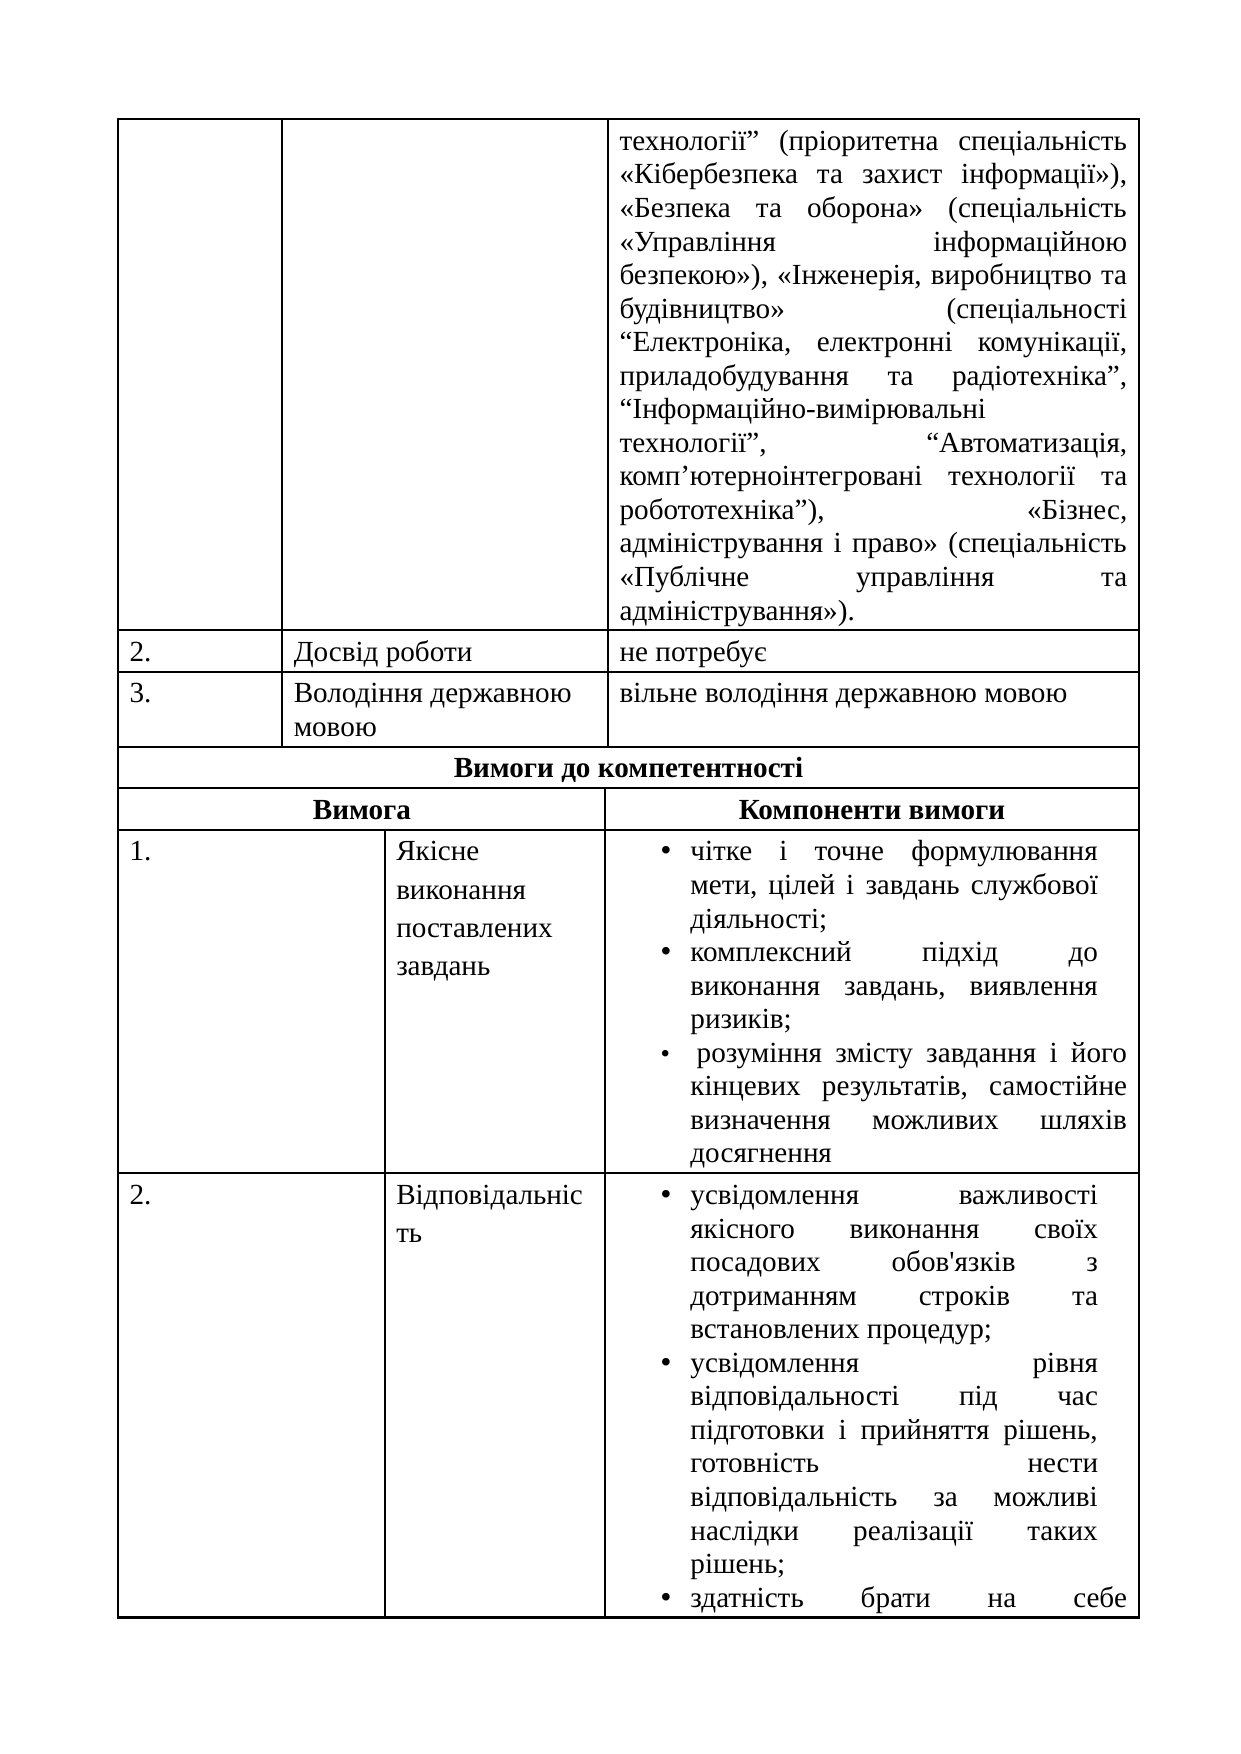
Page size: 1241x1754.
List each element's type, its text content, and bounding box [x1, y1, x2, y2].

table_cell технології” (пріоритетна спеціальність «Кібербезпека та захист інформації»), «Безпека та оборона» (спеціальність «Управління інформаційною безпекою»), «Інженерія, виробництво та будівництво» (спеціальності “Електроніка, електронні комунікації, приладобудування та радіотехніка”, “Інформаційно-вимірювальні технології”, “Автоматизація, комп’ютерноінтегровані технології та робототехніка”), «Бізнес, адміністрування і право» (спеціальність «Публічне управління та адміністрування»). [609, 120, 1138, 629]
table_cell усвідомлення важливості якісного виконання своїх посадових обов'язків з дотриманням строків та встановлених процедур; усвідомлення рівня відповідальності під час підготовки і прийняття рішень, готовність нести відповідальність за можливі наслідки реалізації таких рішень; здатність брати на себе [606, 1174, 1138, 1616]
table_cell Компоненти вимоги [606, 789, 1138, 828]
table_cell чітке і точне формулювання мети, цілей і завдань службової діяльності; комплексний підхід до виконання завдань, виявлення ризиків; розуміння змісту завдання і його кінцевих результатів, самостійне визначення можливих шляхів досягнення [606, 831, 1138, 1172]
table_cell 2. [119, 1174, 384, 1616]
table_cell [119, 120, 281, 629]
table_cell не потребує [609, 631, 1138, 671]
table_cell Відповідальність [386, 1174, 604, 1616]
table_cell Вимога [119, 789, 604, 828]
table_cell [283, 120, 607, 629]
table_cell 2. [119, 631, 281, 671]
table_cell вільне володіння державною мовою [609, 673, 1138, 746]
table_cell Досвід роботи [283, 631, 607, 671]
table_cell Володіння державною мовою [283, 673, 607, 746]
table_cell 3. [119, 673, 281, 746]
table_cell Вимоги до компетентності [119, 748, 1138, 787]
table_cell 1. [119, 831, 384, 1172]
table_cell Якісне виконання поставлених завдань [386, 831, 604, 1172]
